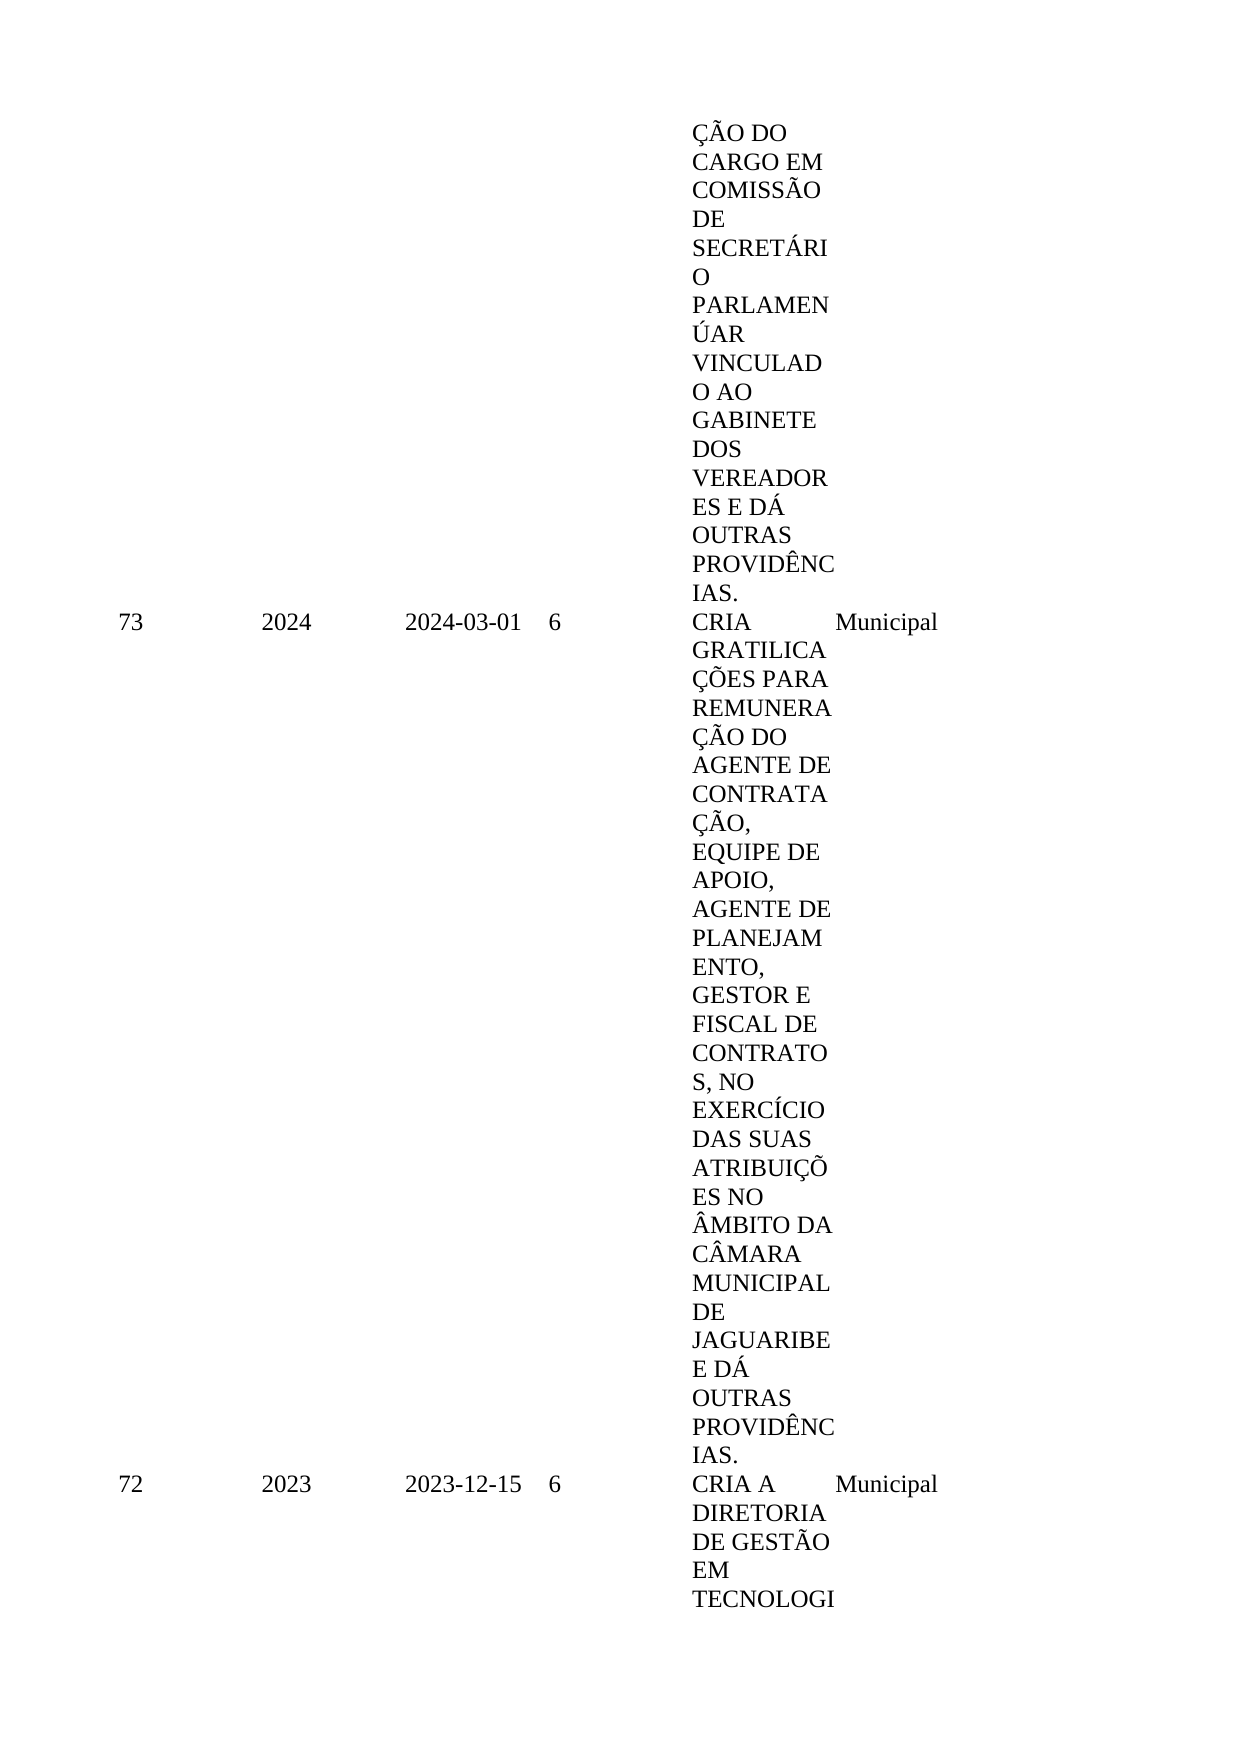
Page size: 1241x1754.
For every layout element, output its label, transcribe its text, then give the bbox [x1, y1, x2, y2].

table_cell [979, 118, 1122, 607]
table_cell [835, 118, 979, 607]
table_cell [548, 118, 692, 607]
table_cell 2024 [261, 607, 405, 1469]
table_cell Municipal [835, 607, 979, 1469]
table_cell ÇÃO DO CARGO EM COMISSÃO DE SECRETÁRIO PARLAMENÚAR VINCULADO AO GABINETE DOS VEREADORES E DÁ OUTRAS PROVIDÊNCIAS. [692, 118, 835, 607]
table_cell [979, 1469, 1122, 1613]
table_cell CRIA GRATILICAÇÕES PARA REMUNERAÇÃO DO AGENTE DE CONTRATAÇÃO, EQUIPE DE APOIO, AGENTE DE PLANEJAMENTO, GESTOR E FISCAL DE CONTRATOS, NO EXERCÍCIO DAS SUAS ATRIBUIÇÕES NO ÂMBITO DA CÂMARA MUNICIPAL DE JAGUARIBE E DÁ OUTRAS PROVIDÊNCIAS. [692, 607, 835, 1469]
table_cell [118, 118, 261, 607]
table_cell 72 [118, 1469, 261, 1613]
table_cell 6 [548, 607, 692, 1469]
table_cell [261, 118, 405, 607]
table_cell 2024-03-01 [405, 607, 548, 1469]
table_cell 2023-12-15 [405, 1469, 548, 1613]
table_cell [405, 118, 548, 607]
table_cell 2023 [261, 1469, 405, 1613]
table_cell 6 [548, 1469, 692, 1613]
table_cell Municipal [835, 1469, 979, 1613]
table_cell 73 [118, 607, 261, 1469]
table_cell [979, 607, 1122, 1469]
table_cell CRIA A DIRETORIA DE GESTÃO EM TECNOLOGI [692, 1469, 835, 1613]
